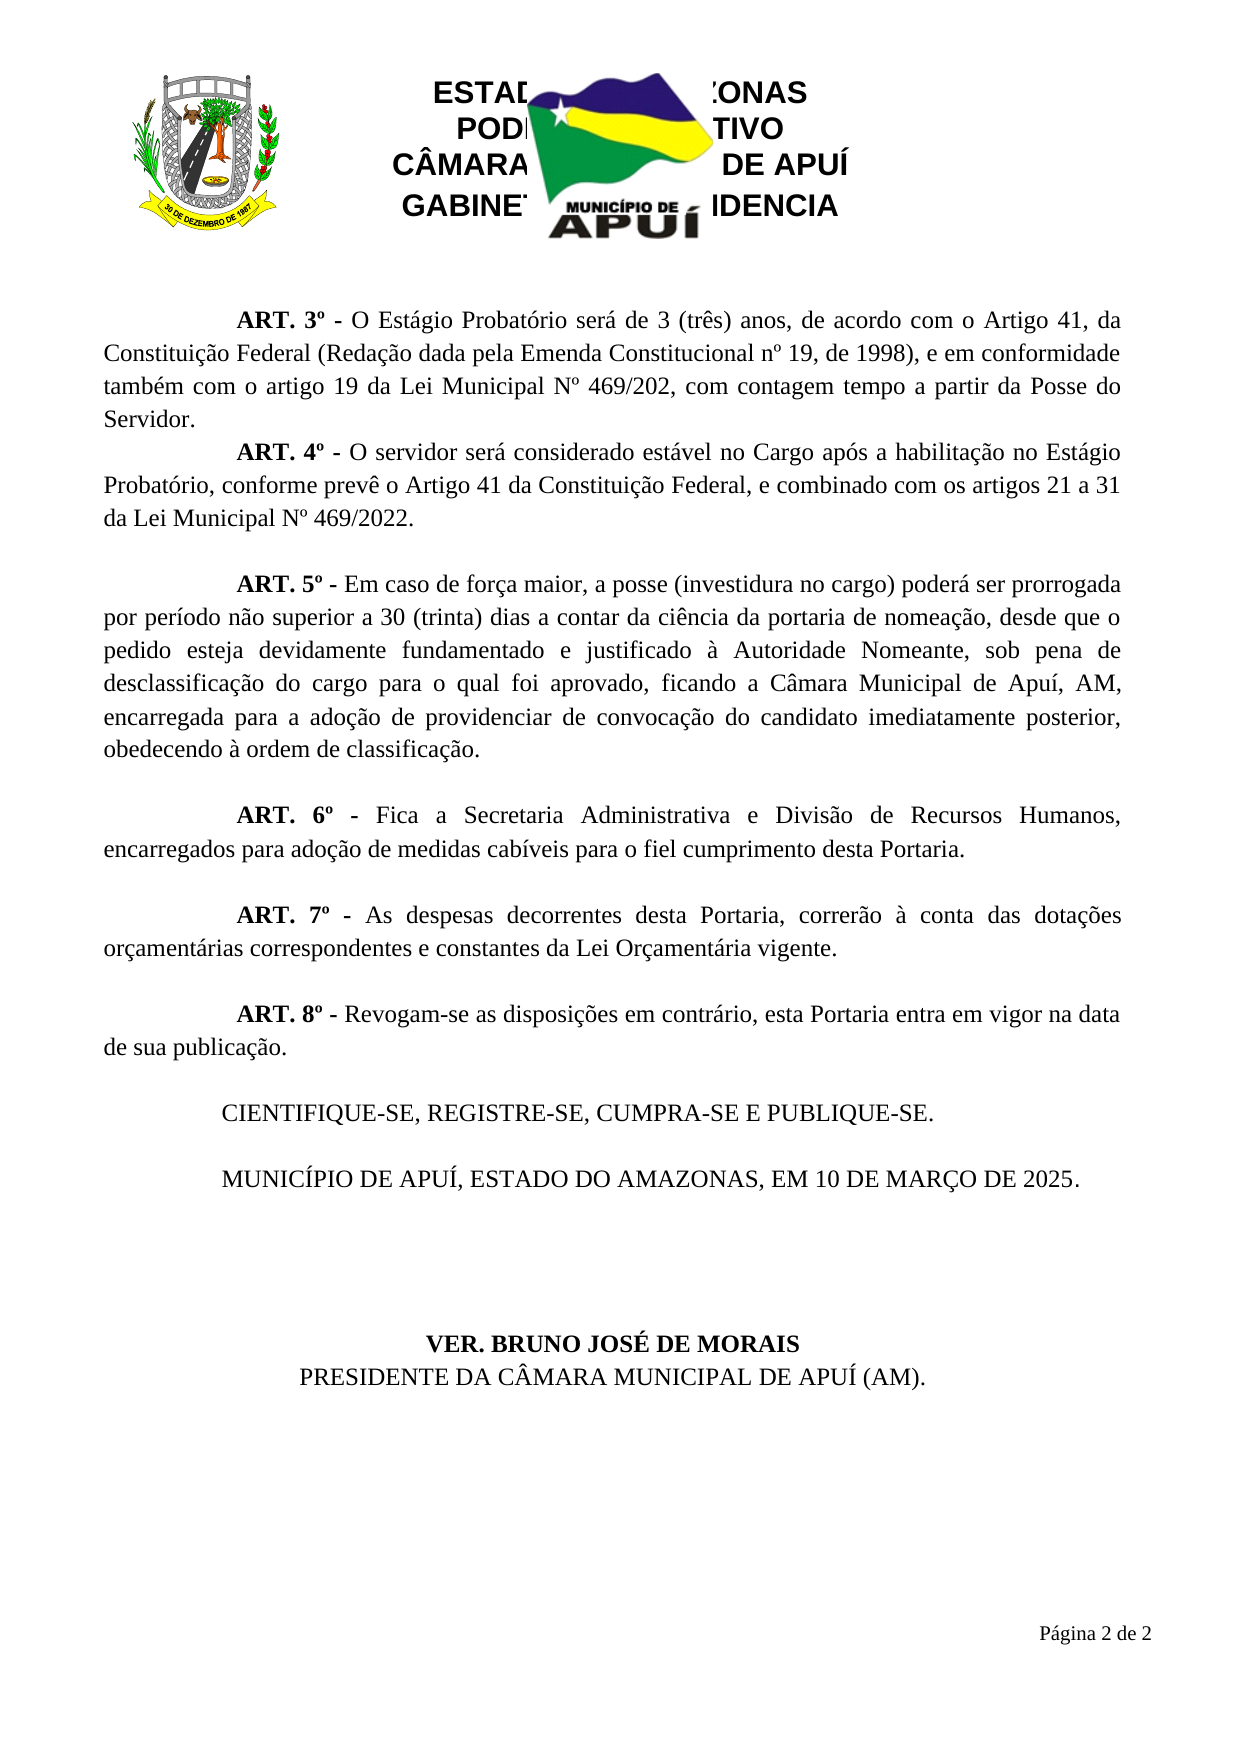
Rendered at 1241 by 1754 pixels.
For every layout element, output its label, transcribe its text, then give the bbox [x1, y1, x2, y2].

text VER. BRUNO JOSÉ DE MORAIS [103, 1329, 1122, 1358]
text CIENTIFIQUE-SE, REGISTRE-SE, CUMPRA-SE E PUBLIQUE-SE. [103, 1098, 1122, 1127]
text ART. 6º - Fica a Secretaria Administrativa e Divisão de Recursos Humanos, encarregados para adoção de medidas cabíveis para o fiel cumprimento desta Portaria. [103, 801, 1122, 862]
text MUNICÍPIO DE APUÍ, ESTADO DO AMAZONAS, EM 10 DE MARÇO DE 2025. [103, 1164, 1122, 1193]
text ART. 3º - O Estágio Probatório será de 3 (três) anos, de acordo com o Artigo 41, da Constituição Federal (Redação dada pela Emenda Constitucional nº 19, de 1998), e em conformidade também com o artigo 19 da Lei Municipal Nº 469/202, com contagem tempo a partir da Posse do Servidor. [103, 305, 1122, 433]
text PRESIDENTE DA CÂMARA MUNICIPAL DE APUÍ (AM). [103, 1362, 1122, 1391]
text ART. 8º - Revogam-se as disposições em contrário, esta Portaria entra em vigor na data de sua publicação. [103, 999, 1122, 1061]
text ART. 5º - Em caso de força maior, a posse (investidura no cargo) poderá ser prorrogada por período não superior a 30 (trinta) dias a contar da ciência da portaria de nomeação, desde que o pedido esteja devidamente fundamentado e justificado à Autoridade Nomeante, sob pena de desclassificação do cargo para o qual foi aprovado, ficando a Câmara Municipal de Apuí, AM, encarregada para a adoção de providenciar de convocação do candidato imediatamente posterior, obedecendo à ordem de classificação. [103, 569, 1122, 763]
text ART. 7º - As despesas decorrentes desta Portaria, correrão à conta das dotações orçamentárias correspondentes e constantes da Lei Orçamentária vigente. [103, 900, 1122, 961]
text ART. 4º - O servidor será considerado estável no Cargo após a habilitação no Estágio Probatório, conforme prevê o Artigo 41 da Constituição Federal, e combinado com os artigos 21 a 31 da Lei Municipal Nº 469/2022. [103, 437, 1122, 532]
